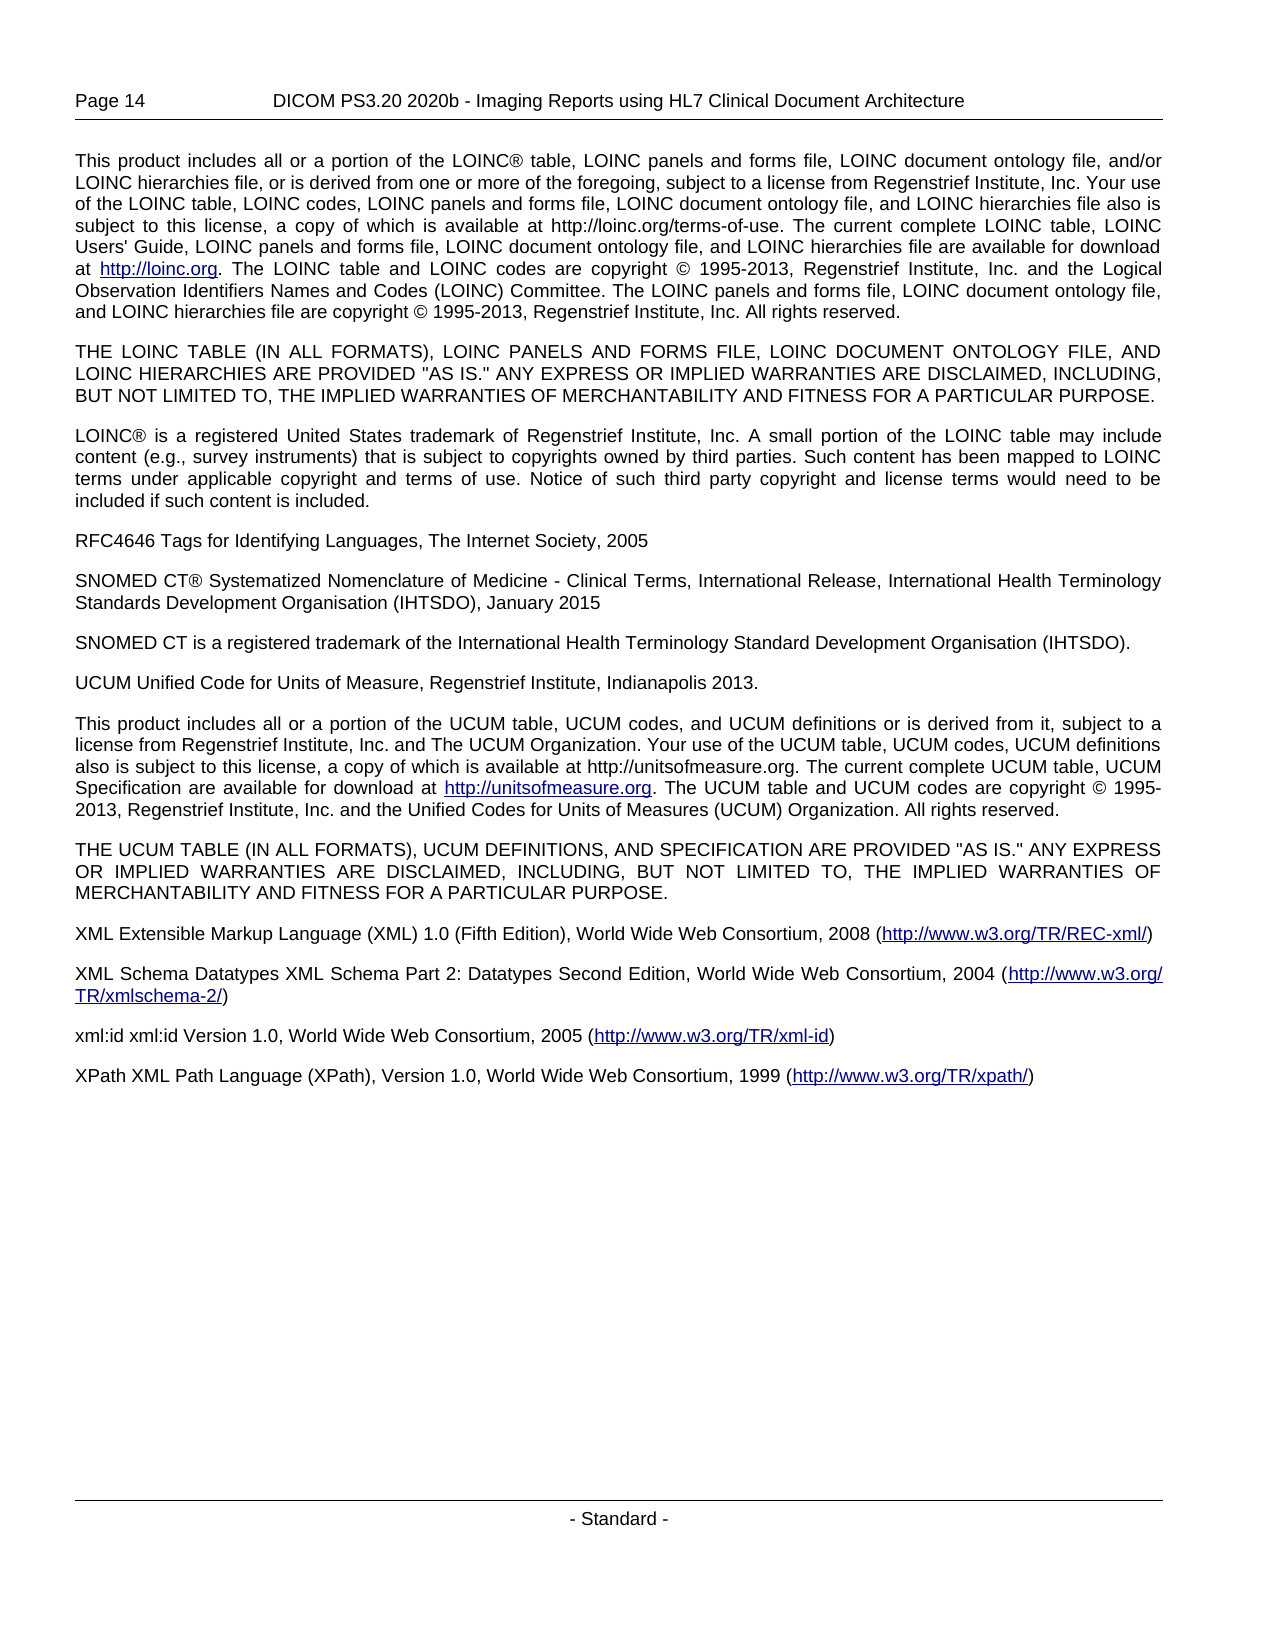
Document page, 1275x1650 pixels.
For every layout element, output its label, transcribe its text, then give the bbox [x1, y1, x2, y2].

text XPath XML Path Language (XPath), Version 1.0, World Wide Web Consortium, 1999 (http://​www.w3.org/​TR/​xpath/) [75, 1065, 1162, 1087]
text UCUM Unified Code for Units of Measure, Regenstrief Institute, Indianapolis 2013. [75, 672, 1162, 694]
text RFC4646 Tags for Identifying Languages, The Internet Society, 2005 [75, 530, 1162, 551]
text THE LOINC TABLE (IN ALL FORMATS), LOINC PANELS AND FORMS FILE, LOINC DOCUMENT ONTOLOGY FILE, AND LOINC HIERARCHIES ARE PROVIDED "AS IS." ANY EXPRESS OR IMPLIED WARRANTIES ARE DISCLAIMED, INCLUDING, BUT NOT LIMITED TO, THE IMPLIED WARRANTIES OF MERCHANTABILITY AND FITNESS FOR A PARTICULAR PURPOSE. [75, 341, 1162, 406]
text xml:id xml:id Version 1.0, World Wide Web Consortium, 2005 (http://​www.w3.org/​TR/​xml-id) [75, 1025, 1162, 1046]
text SNOMED CT® Systematized Nomenclature of Medicine - Clinical Terms, International Release, International Health Terminology Standards Development Organisation (IHTSDO), January 2015 [75, 570, 1162, 613]
text This product includes all or a portion of the UCUM table, UCUM codes, and UCUM definitions or is derived from it, subject to a license from Regenstrief Institute, Inc. and The UCUM Organization. Your use of the UCUM table, UCUM codes, UCUM definitions also is subject to this license, a copy of which is available at http://unitsofmeasure.org. The current complete UCUM table, UCUM Specification are available for download at http://​unitsofmeasure.org. The UCUM table and UCUM codes are copyright © 1995-2013, Regenstrief Institute, Inc. and the Unified Codes for Units of Measures (UCUM) Organization. All rights reserved. [75, 712, 1162, 820]
text This product includes all or a portion of the LOINC® table, LOINC panels and forms file, LOINC document ontology file, and/or LOINC hierarchies file, or is derived from one or more of the foregoing, subject to a license from Regenstrief Institute, Inc. Your use of the LOINC table, LOINC codes, LOINC panels and forms file, LOINC document ontology file, and LOINC hierarchies file also is subject to this license, a copy of which is available at http://loinc.org/terms-of-use. The current complete LOINC table, LOINC Users' Guide, LOINC panels and forms file, LOINC document ontology file, and LOINC hierarchies file are available for download at http://​loinc.org. The LOINC table and LOINC codes are copyright © 1995-2013, Regenstrief Institute, Inc. and the Logical Observation Identifiers Names and Codes (LOINC) Committee. The LOINC panels and forms file, LOINC document ontology file, and LOINC hierarchies file are copyright © 1995-2013, Regenstrief Institute, Inc. All rights reserved. [75, 150, 1162, 322]
text XML Extensible Markup Language (XML) 1.0 (Fifth Edition), World Wide Web Consortium, 2008 (http://​www.w3.org/​TR/​REC-xml/) [75, 922, 1162, 944]
text THE UCUM TABLE (IN ALL FORMATS), UCUM DEFINITIONS, AND SPECIFICATION ARE PROVIDED "AS IS." ANY EXPRESS OR IMPLIED WARRANTIES ARE DISCLAIMED, INCLUDING, BUT NOT LIMITED TO, THE IMPLIED WARRANTIES OF MERCHANTABILITY AND FITNESS FOR A PARTICULAR PURPOSE. [75, 839, 1162, 904]
text LOINC® is a registered United States trademark of Regenstrief Institute, Inc. A small portion of the LOINC table may include content (e.g., survey instruments) that is subject to copyrights owned by third parties. Such content has been mapped to LOINC terms under applicable copyright and terms of use. Notice of such third party copyright and license terms would need to be included if such content is included. [75, 425, 1162, 511]
text SNOMED CT is a registered trademark of the International Health Terminology Standard Development Organisation (IHTSDO). [75, 632, 1162, 653]
text XML Schema Datatypes XML Schema Part 2: Datatypes Second Edition, World Wide Web Consortium, 2004 (http://​www.w3.org/​TR/​xmlschema-2/) [75, 963, 1162, 1006]
